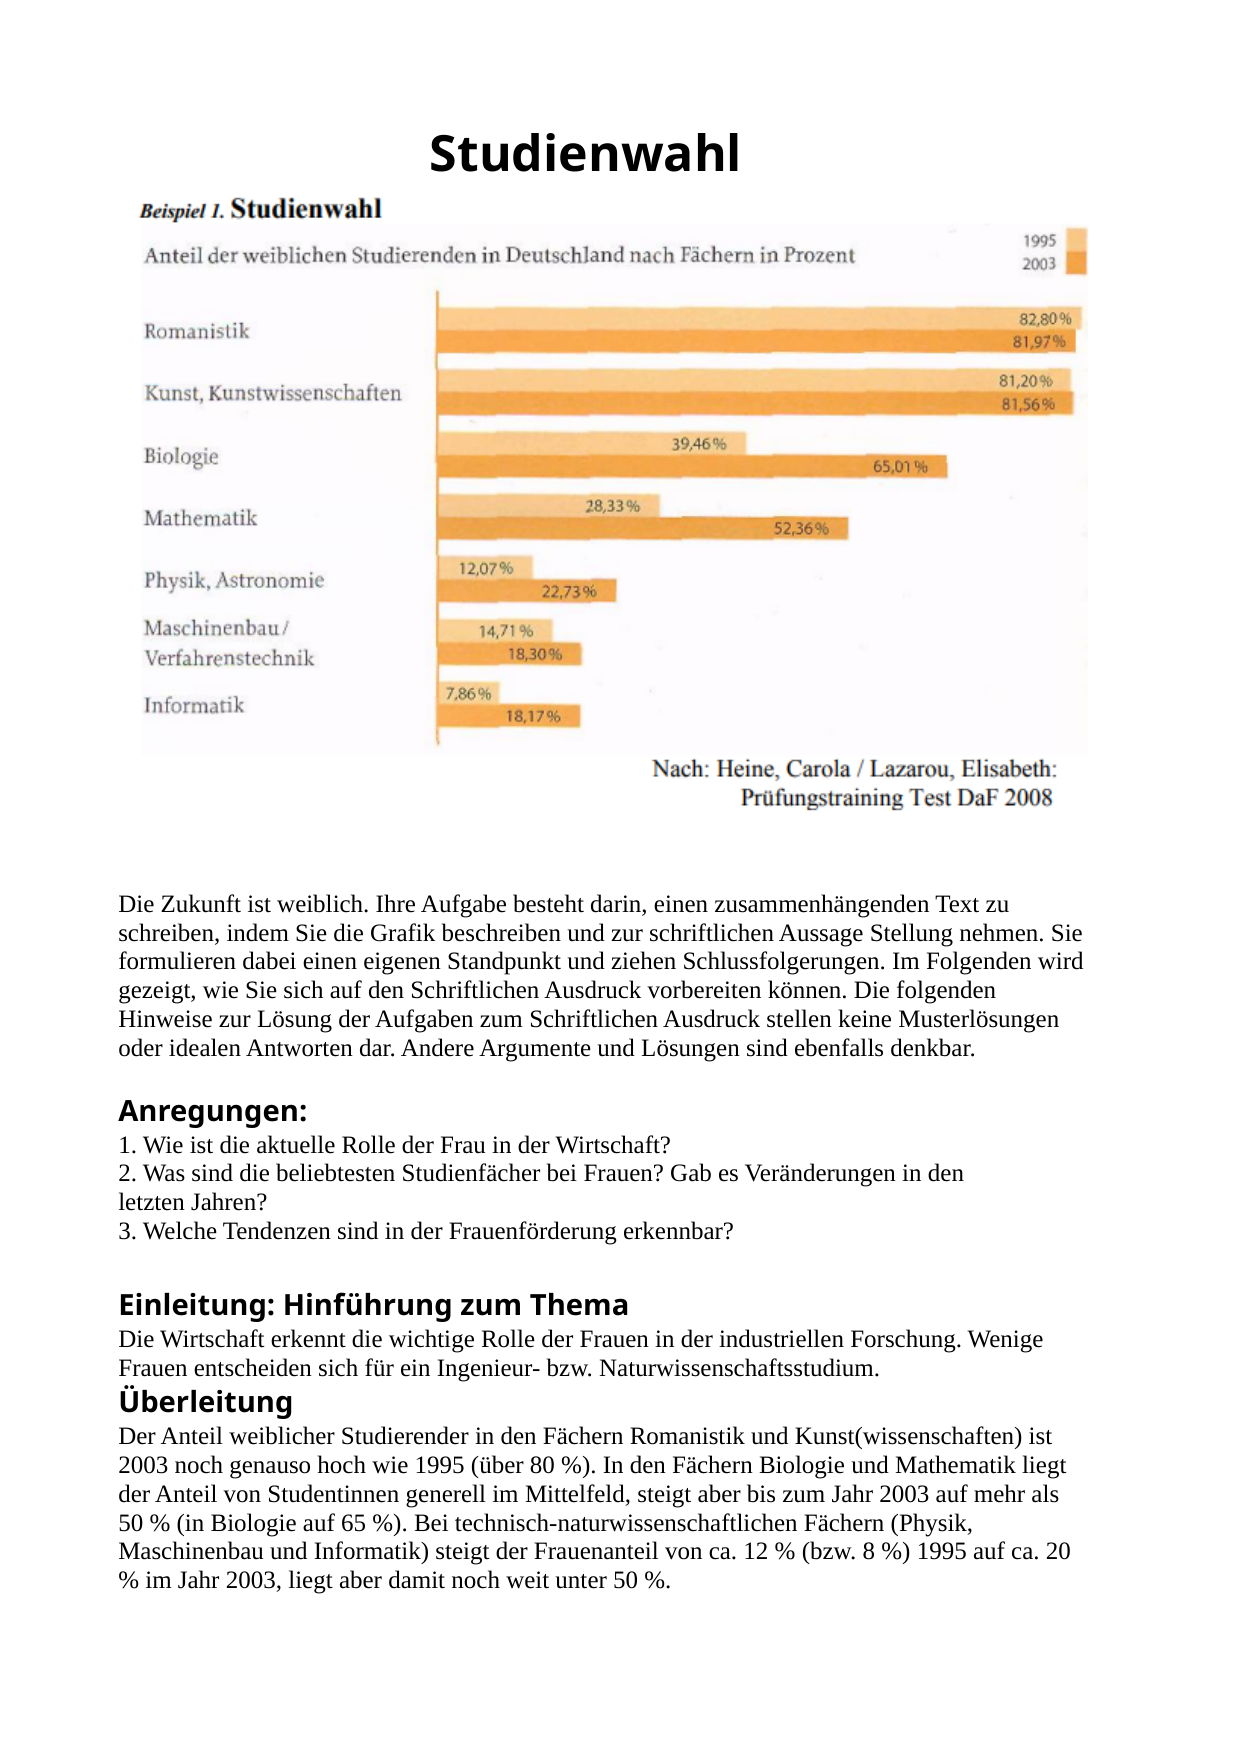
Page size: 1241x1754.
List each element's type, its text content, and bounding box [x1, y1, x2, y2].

text Studienwahl [118, 118, 1122, 186]
text Einleitung: Hinführung zum Thema Die Wirtschaft erkennt die wichtige Rolle der Frauen in der industriellen Forschung. Wenige Frauen entscheiden sich für ein Ingenieur- bzw. Naturwissenschaftsstudium. Überleitung Der Anteil weiblicher Studierender in den Fächern Romanistik und Kunst(wissenschaften) ist 2003 noch genauso hoch wie 1995 (über 80 %). In den Fächern Biologie und Mathematik liegt der Anteil von Studentinnen generell im Mittelfeld, steigt aber bis zum Jahr 2003 auf mehr als 50 % (in Biologie auf 65 %). Bei technisch-naturwissenschaftlichen Fächern (Physik, Maschinenbau und Informatik) steigt der Frauenanteil von ca. 12 % (bzw. 8 %) 1995 auf ca. 20 % im Jahr 2003, liegt aber damit noch weit unter 50 %. [118, 1245, 1122, 1613]
text Die Zukunft ist weiblich. Ihre Aufgabe besteht darin, einen zusammenhängenden Text zu schreiben, indem Sie die Grafik beschreiben und zur schriftlichen Aussage Stellung nehmen. Sie formulieren dabei einen eigenen Standpunkt und ziehen Schlussfolgerungen. Im Folgenden wird gezeigt, wie Sie sich auf den Schriftlichen Ausdruck vorbereiten können. Die folgenden Hinweise zur Lösung der Aufgaben zum Schriftlichen Ausdruck stellen keine Musterlösungen oder idealen Antworten dar. Andere Argumente und Lösungen sind ebenfalls denkbar. [118, 889, 1122, 1061]
text Anregungen: 1. Wie ist die aktuelle Rolle der Frau in der Wirtschaft? 2. Was sind die beliebtesten Studienfächer bei Frauen? Gab es Veränderungen in den letzten Jahren? 3. Welche Tendenzen sind in der Frauenförderung erkennbar? [118, 1061, 1122, 1245]
